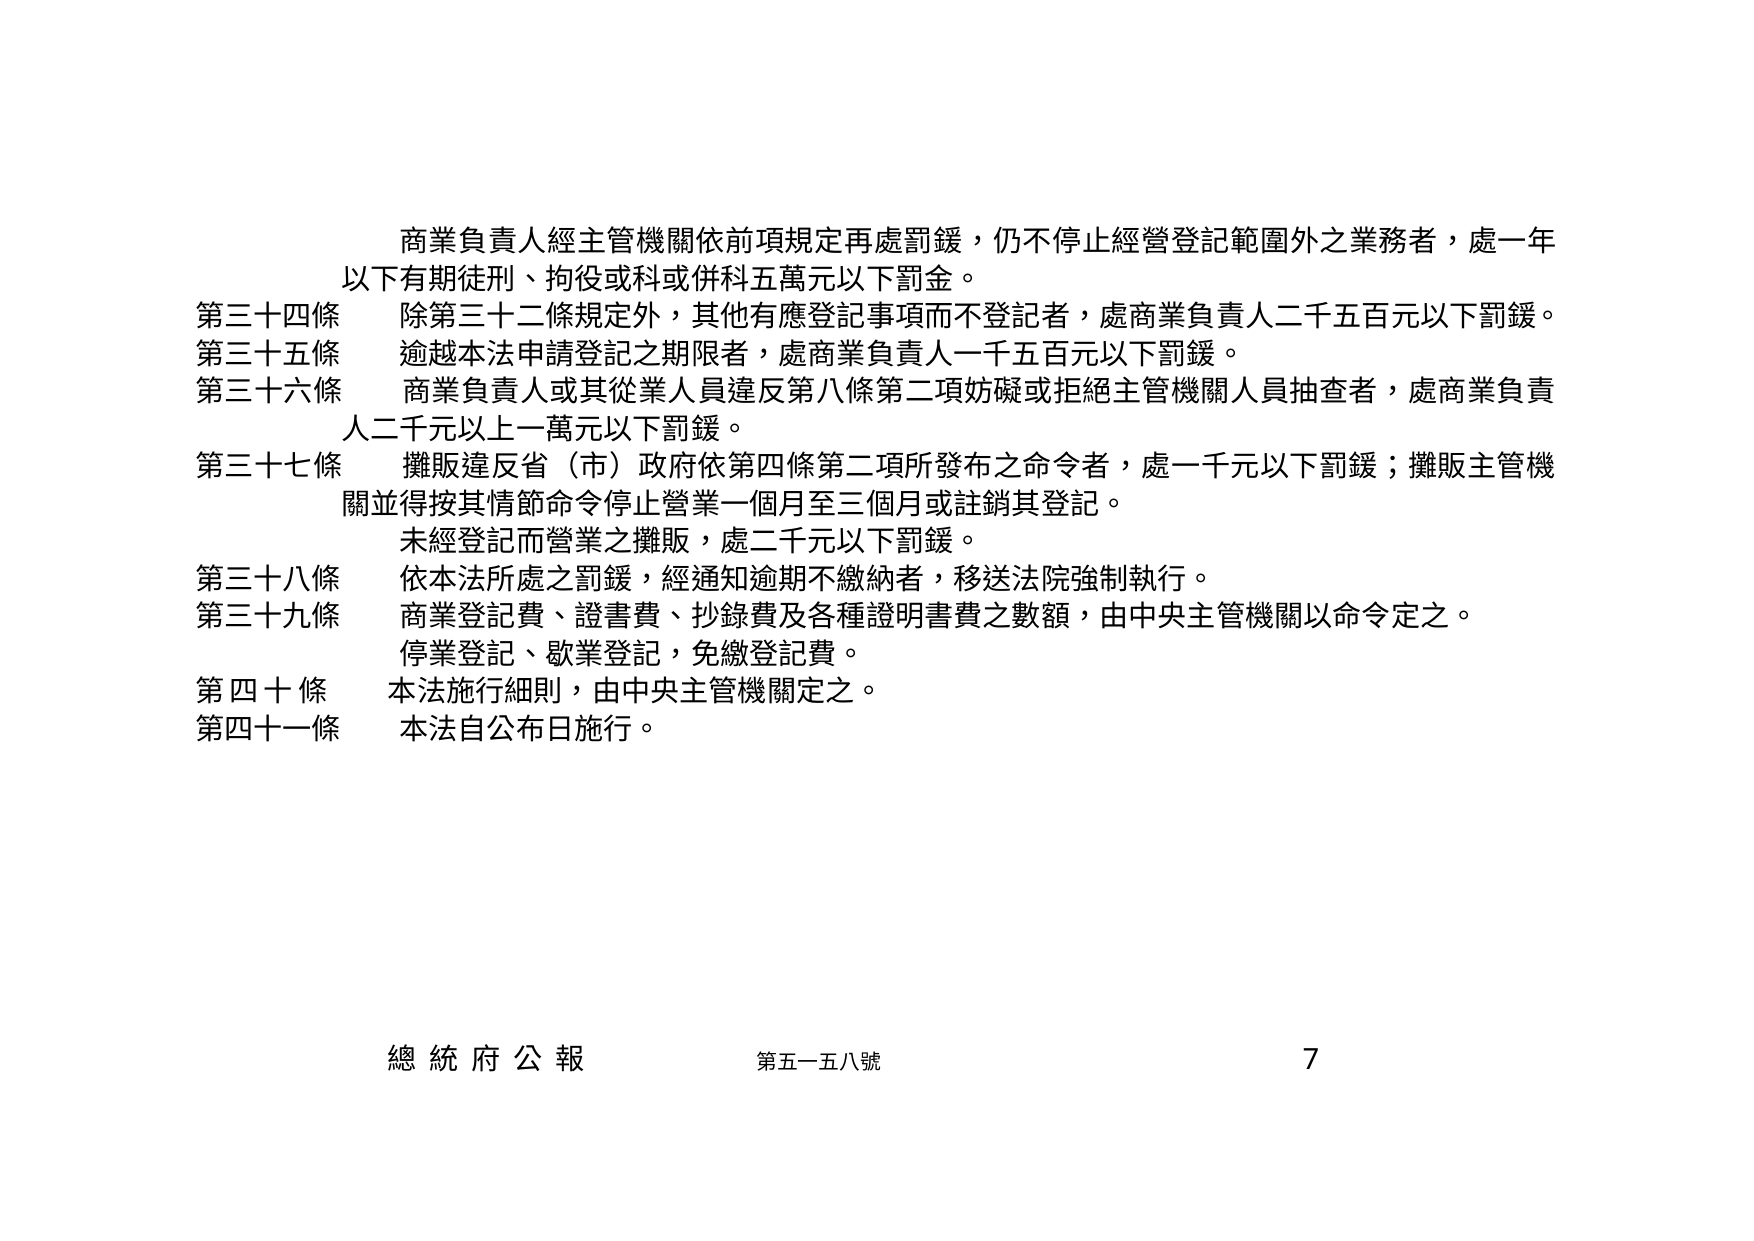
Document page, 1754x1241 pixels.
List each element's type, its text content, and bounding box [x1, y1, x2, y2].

text 商業負責人經主管機關依前項規定再處罰鍰，仍不停止經營登記範圍外之業務者，處一年以下有期徒刑、拘役或科或併科五萬元以下罰金。 [341, 222, 1559, 297]
text 第四十一條 本法自公布日施行。 [195, 709, 1559, 747]
text 第三十七條 攤販違反省（市）政府依第四條第二項所發布之命令者，處一千元以下罰鍰；攤販主管機關並得按其情節命令停止營業一個月至三個月或註銷其登記。 [195, 447, 1559, 522]
text 第三十九條 商業登記費、證書費、抄錄費及各種證明書費之數額，由中央主管機關以命令定之。 停業登記、歇業登記，免繳登記費。 [195, 597, 1559, 672]
text 第三十五條 逾越本法申請登記之期限者，處商業負責人一千五百元以下罰鍰。 [195, 334, 1559, 372]
text 第三十四條 除第三十二條規定外，其他有應登記事項而不登記者，處商業負責人二千五百元以下罰鍰。 [195, 297, 1559, 334]
text 未經登記而營業之攤販，處二千元以下罰鍰。 [341, 522, 1559, 559]
text 第四十條 本法施行細則，由中央主管機關定之。 [195, 672, 1559, 709]
text 第三十八條 依本法所處之罰鍰，經通知逾期不繳納者，移送法院強制執行。 [195, 559, 1559, 597]
text 第三十六條 商業負責人或其從業人員違反第八條第二項妨礙或拒絕主管機關人員抽查者，處商業負責人二千元以上一萬元以下罰鍰。 [195, 372, 1559, 447]
